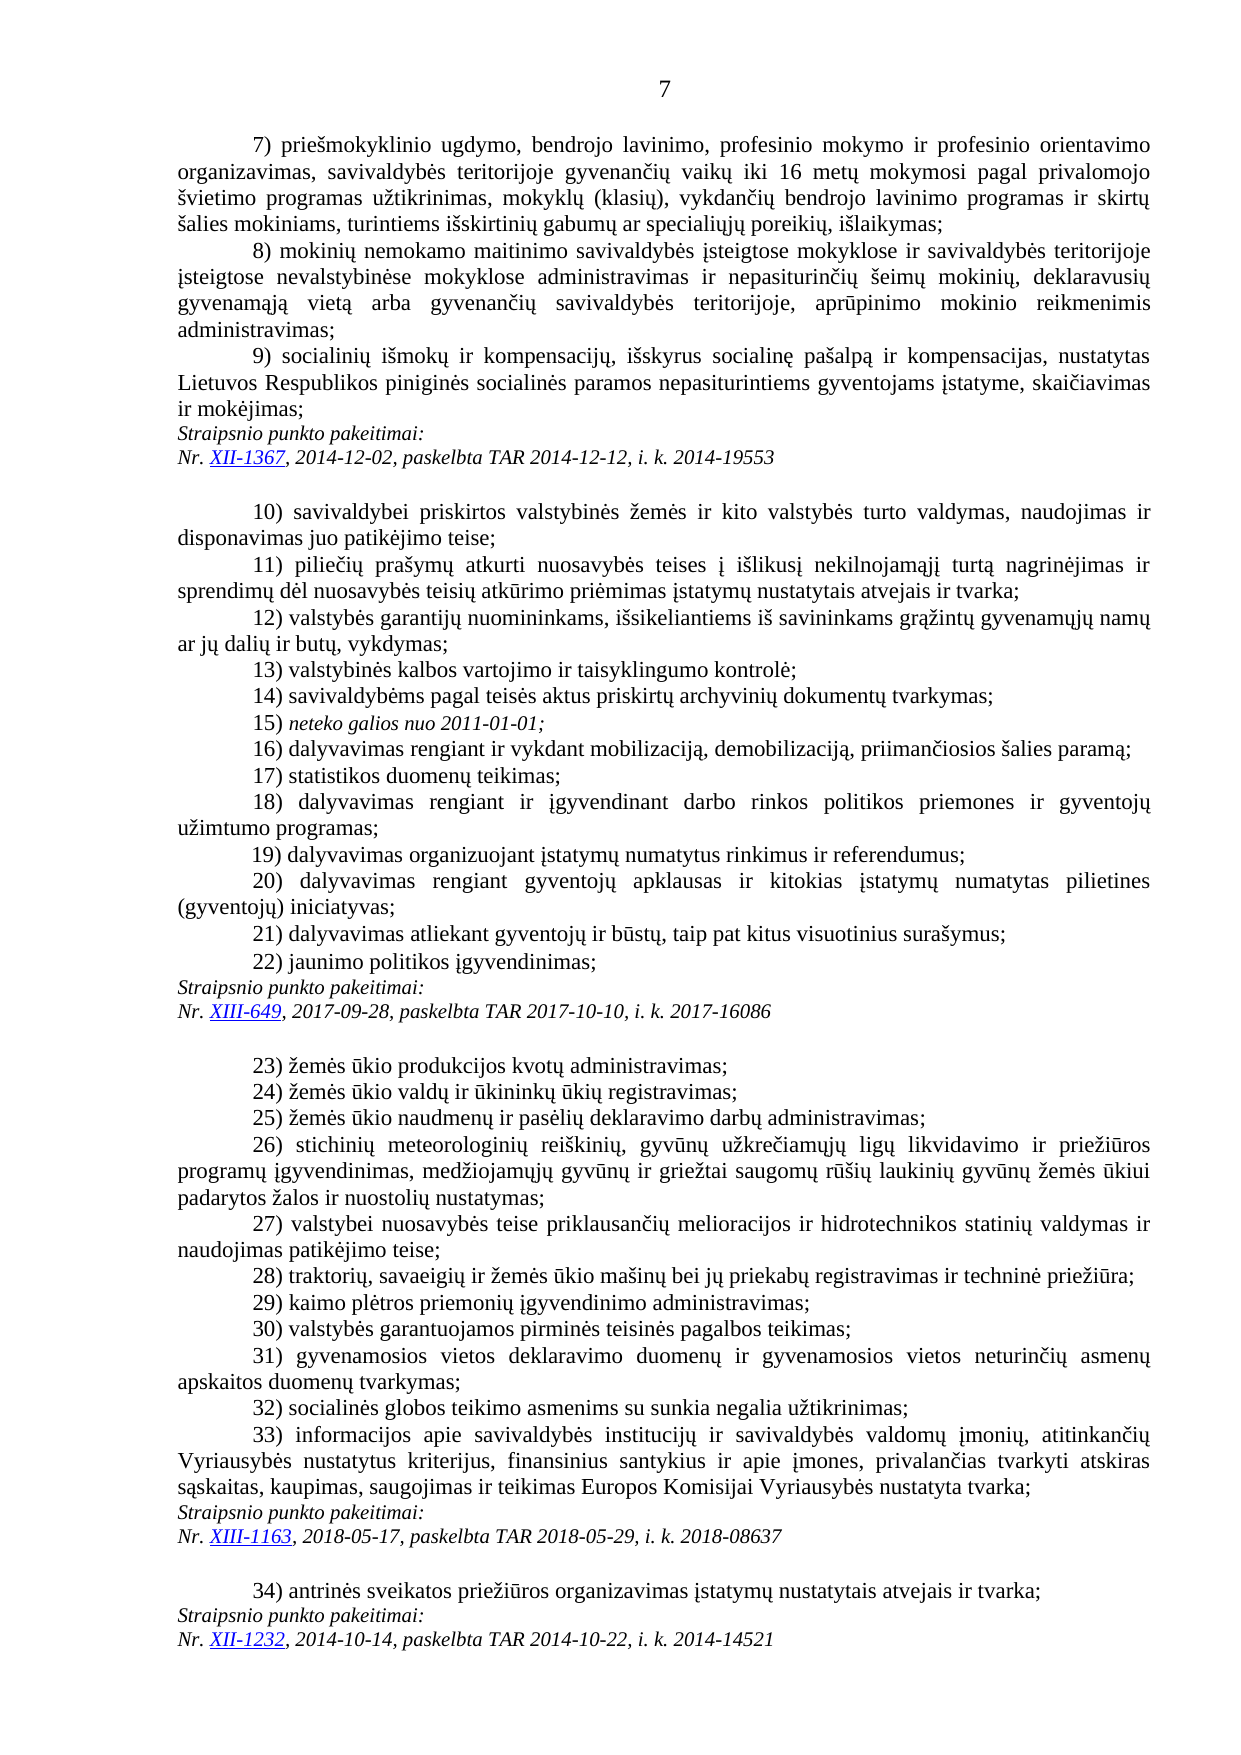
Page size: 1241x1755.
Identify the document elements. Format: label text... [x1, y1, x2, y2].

text 14) savivaldybėms pagal teisės aktus priskirtų archyvinių dokumentų tvarkymas; [177, 683, 1152, 709]
text 23) žemės ūkio produkcijos kvotų administravimas; [177, 1052, 1152, 1078]
text 20) dalyvavimas rengiant gyventojų apklausas ir kitokias įstatymų numatytas pilietines (gyventojų) iniciatyvas; [177, 867, 1152, 920]
text 9) socialinių išmokų ir kompensacijų, išskyrus socialinę pašalpą ir kompensacijas, nustatytas Lietuvos Respublikos piniginės socialinės paramos nepasiturintiems gyventojams įstatyme, skaičiavimas ir mokėjimas; [177, 342, 1152, 421]
text 28) traktorių, savaeigių ir žemės ūkio mašinų bei jų priekabų registravimas ir techninė priežiūra; [177, 1263, 1152, 1289]
text 11) piliečių prašymų atkurti nuosavybės teises į išlikusį nekilnojamąjį turtą nagrinėjimas ir sprendimų dėl nuosavybės teisių atkūrimo priėmimas įstatymų nustatytais atvejais ir tvarka; [177, 551, 1152, 603]
text 21) dalyvavimas atliekant gyventojų ir būstų, taip pat kitus visuotinius surašymus; [177, 920, 1152, 946]
text Nr. XIII-649, 2017-09-28, paskelbta TAR 2017-10-10, i. k. 2017-16086 [177, 999, 1152, 1023]
text 8) mokinių nemokamo maitinimo savivaldybės įsteigtose mokyklose ir savivaldybės teritorijoje įsteigtose nevalstybinėse mokyklose administravimas ir nepasiturinčių šeimų mokinių, deklaravusių gyvenamąją vietą arba gyvenančių savivaldybės teritorijoje, aprūpinimo mokinio reikmenimis administravimas; [177, 237, 1152, 342]
text 22) jaunimo politikos įgyvendinimas; [177, 946, 1152, 975]
text 27) valstybei nuosavybės teise priklausančių melioracijos ir hidrotechnikos statinių valdymas ir naudojimas patikėjimo teise; [177, 1210, 1152, 1263]
text Nr. XII-1232, 2014-10-14, paskelbta TAR 2014-10-22, i. k. 2014-14521 [177, 1627, 1152, 1651]
text 33) informacijos apie savivaldybės institucijų ir savivaldybės valdomų įmonių, atitinkančių Vyriausybės nustatytus kriterijus, finansinius santykius ir apie įmones, privalančias tvarkyti atskiras sąskaitas, kaupimas, saugojimas ir teikimas Europos Komisijai Vyriausybės nustatyta tvarka; [177, 1421, 1152, 1500]
text 13) valstybinės kalbos vartojimo ir taisyklingumo kontrolė; [177, 656, 1152, 683]
text 12) valstybės garantijų nuomininkams, išsikeliantiems iš savininkams grąžintų gyvenamųjų namų ar jų dalių ir butų, vykdymas; [177, 603, 1152, 656]
text Nr. XII-1367, 2014-12-02, paskelbta TAR 2014-12-12, i. k. 2014-19553 [177, 445, 1152, 469]
text 29) kaimo plėtros priemonių įgyvendinimo administravimas; [177, 1289, 1152, 1315]
text Straipsnio punkto pakeitimai: [177, 421, 1152, 445]
text Straipsnio punkto pakeitimai: [177, 1500, 1152, 1524]
text 18) dalyvavimas rengiant ir įgyvendinant darbo rinkos politikos priemones ir gyventojų užimtumo programas; [177, 788, 1152, 841]
text 19) dalyvavimas organizuojant įstatymų numatytus rinkimus ir referendumus; [177, 841, 1152, 867]
text 25) žemės ūkio naudmenų ir pasėlių deklaravimo darbų administravimas; [177, 1104, 1152, 1131]
text 26) stichinių meteorologinių reiškinių, gyvūnų užkrečiamųjų ligų likvidavimo ir priežiūros programų įgyvendinimas, medžiojamųjų gyvūnų ir griežtai saugomų rūšių laukinių gyvūnų žemės ūkiui padarytos žalos ir nuostolių nustatymas; [177, 1131, 1152, 1210]
text 7) priešmokyklinio ugdymo, bendrojo lavinimo, profesinio mokymo ir profesinio orientavimo organizavimas, savivaldybės teritorijoje gyvenančių vaikų iki 16 metų mokymosi pagal privalomojo švietimo programas užtikrinimas, mokyklų (klasių), vykdančių bendrojo lavinimo programas ir skirtų šalies mokiniams, turintiems išskirtinių gabumų ar specialiųjų poreikių, išlaikymas; [177, 131, 1152, 237]
text 24) žemės ūkio valdų ir ūkininkų ūkių registravimas; [177, 1078, 1152, 1104]
text 10) savivaldybei priskirtos valstybinės žemės ir kito valstybės turto valdymas, naudojimas ir disponavimas juo patikėjimo teise; [177, 498, 1152, 551]
text 30) valstybės garantuojamos pirminės teisinės pagalbos teikimas; [177, 1315, 1152, 1342]
text 15) neteko galios nuo 2011-01-01; [177, 709, 1152, 735]
text 31) gyvenamosios vietos deklaravimo duomenų ir gyvenamosios vietos neturinčių asmenų apskaitos duomenų tvarkymas; [177, 1342, 1152, 1394]
text Straipsnio punkto pakeitimai: [177, 975, 1152, 999]
text Straipsnio punkto pakeitimai: [177, 1603, 1152, 1627]
text 32) socialinės globos teikimo asmenims su sunkia negalia užtikrinimas; [177, 1394, 1152, 1421]
subtitle 16) dalyvavimas rengiant ir vykdant mobilizaciją, demobilizaciją, priimančiosios šalies paramą; [177, 735, 1152, 762]
text 17) statistikos duomenų teikimas; [177, 762, 1152, 788]
text 34) antrinės sveikatos priežiūros organizavimas įstatymų nustatytais atvejais ir tvarka; [177, 1577, 1152, 1603]
text Nr. XIII-1163, 2018-05-17, paskelbta TAR 2018-05-29, i. k. 2018-08637 [177, 1524, 1152, 1548]
